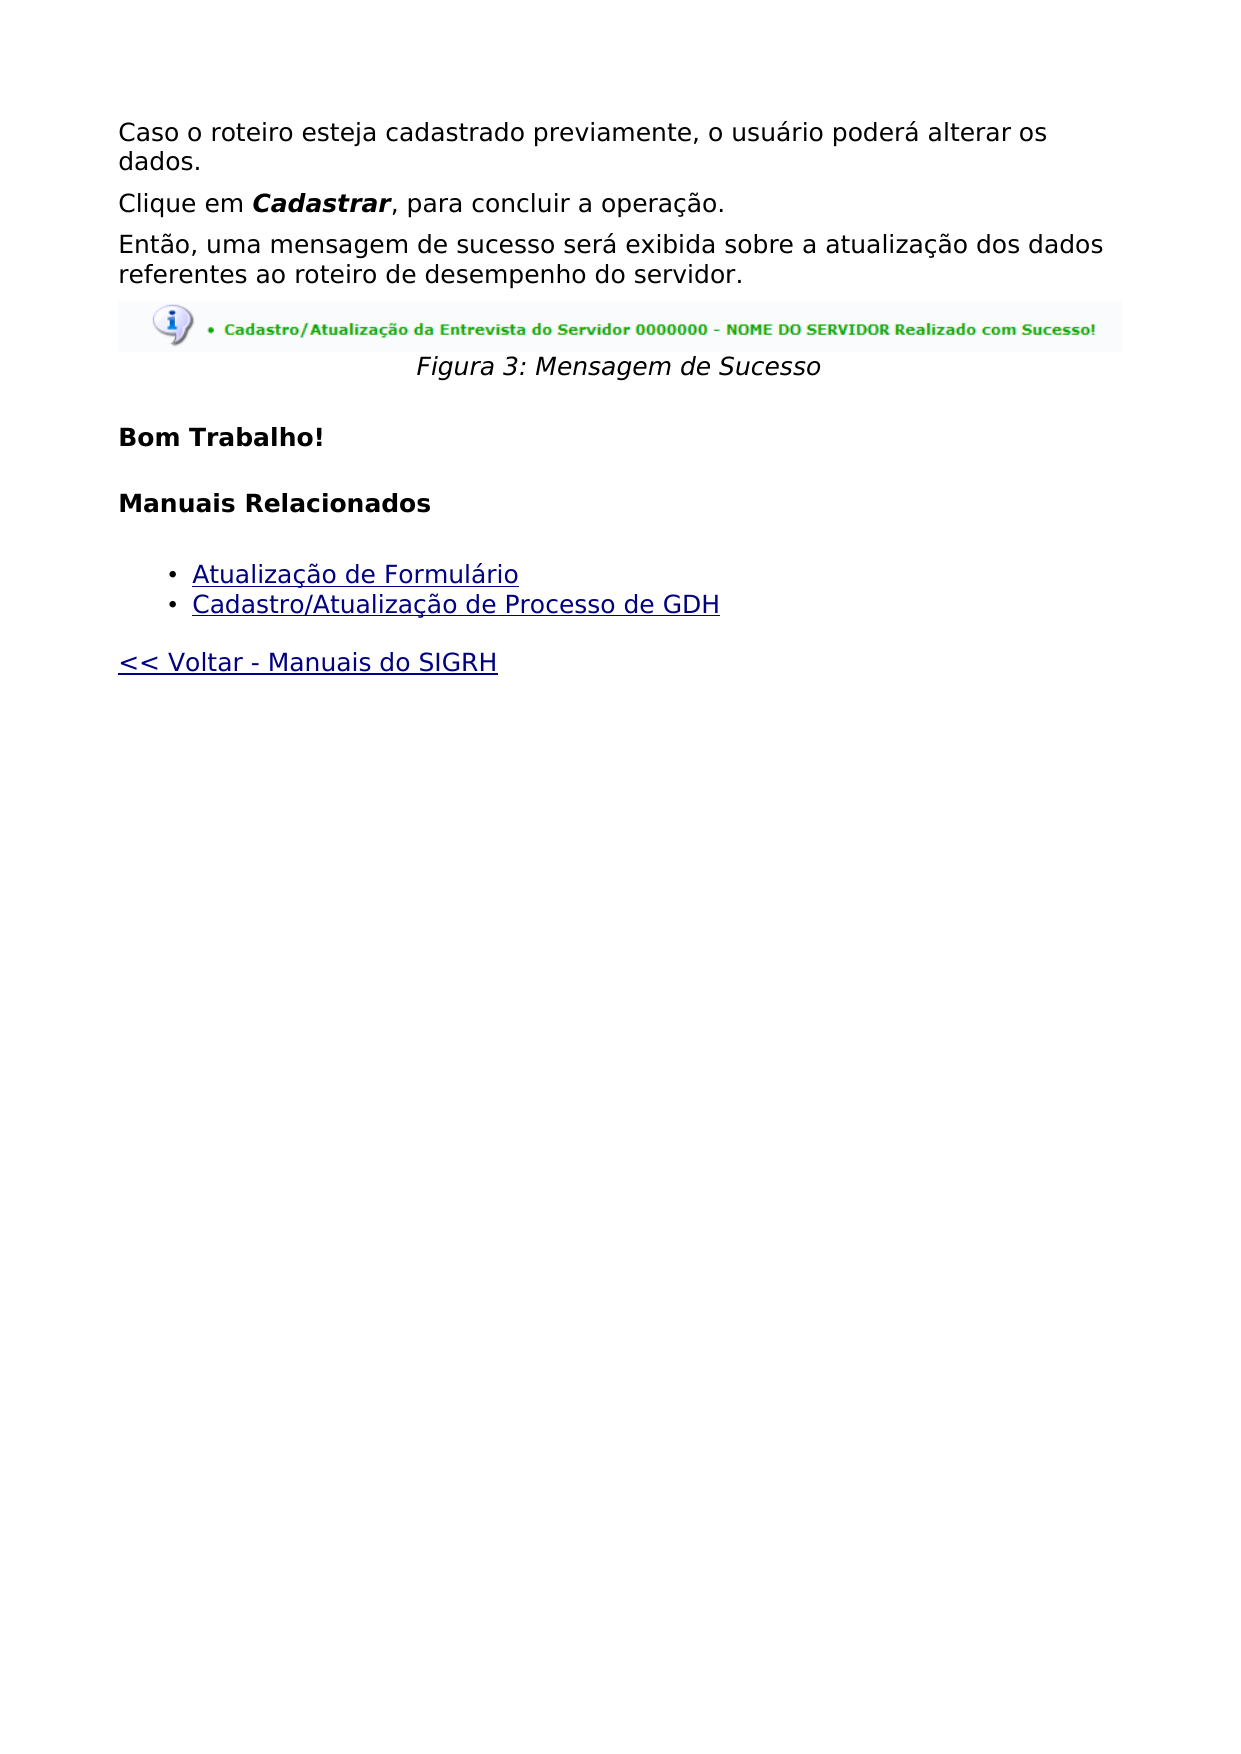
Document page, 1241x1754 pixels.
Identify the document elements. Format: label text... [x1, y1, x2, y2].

text << Voltar - Manuais do SIGRH [118, 648, 1122, 678]
list Atualização de Formulário [177, 561, 1122, 590]
text Bom Trabalho! [118, 423, 1122, 452]
text Figura 3: Mensagem de Sucesso [118, 352, 1122, 381]
list Cadastro/Atualização de Processo de GDH [177, 590, 1122, 619]
text Caso o roteiro esteja cadastrado previamente, o usuário poderá alterar os dados. [118, 118, 1122, 176]
text Clique em Cadastrar, para concluir a operação. [118, 189, 1122, 218]
text Então, uma mensagem de sucesso será exibida sobre a atualização dos dados referentes ao roteiro de desempenho do servidor. [118, 231, 1122, 289]
picture [118, 301, 1123, 352]
subtitle Manuais Relacionados [118, 489, 1122, 519]
